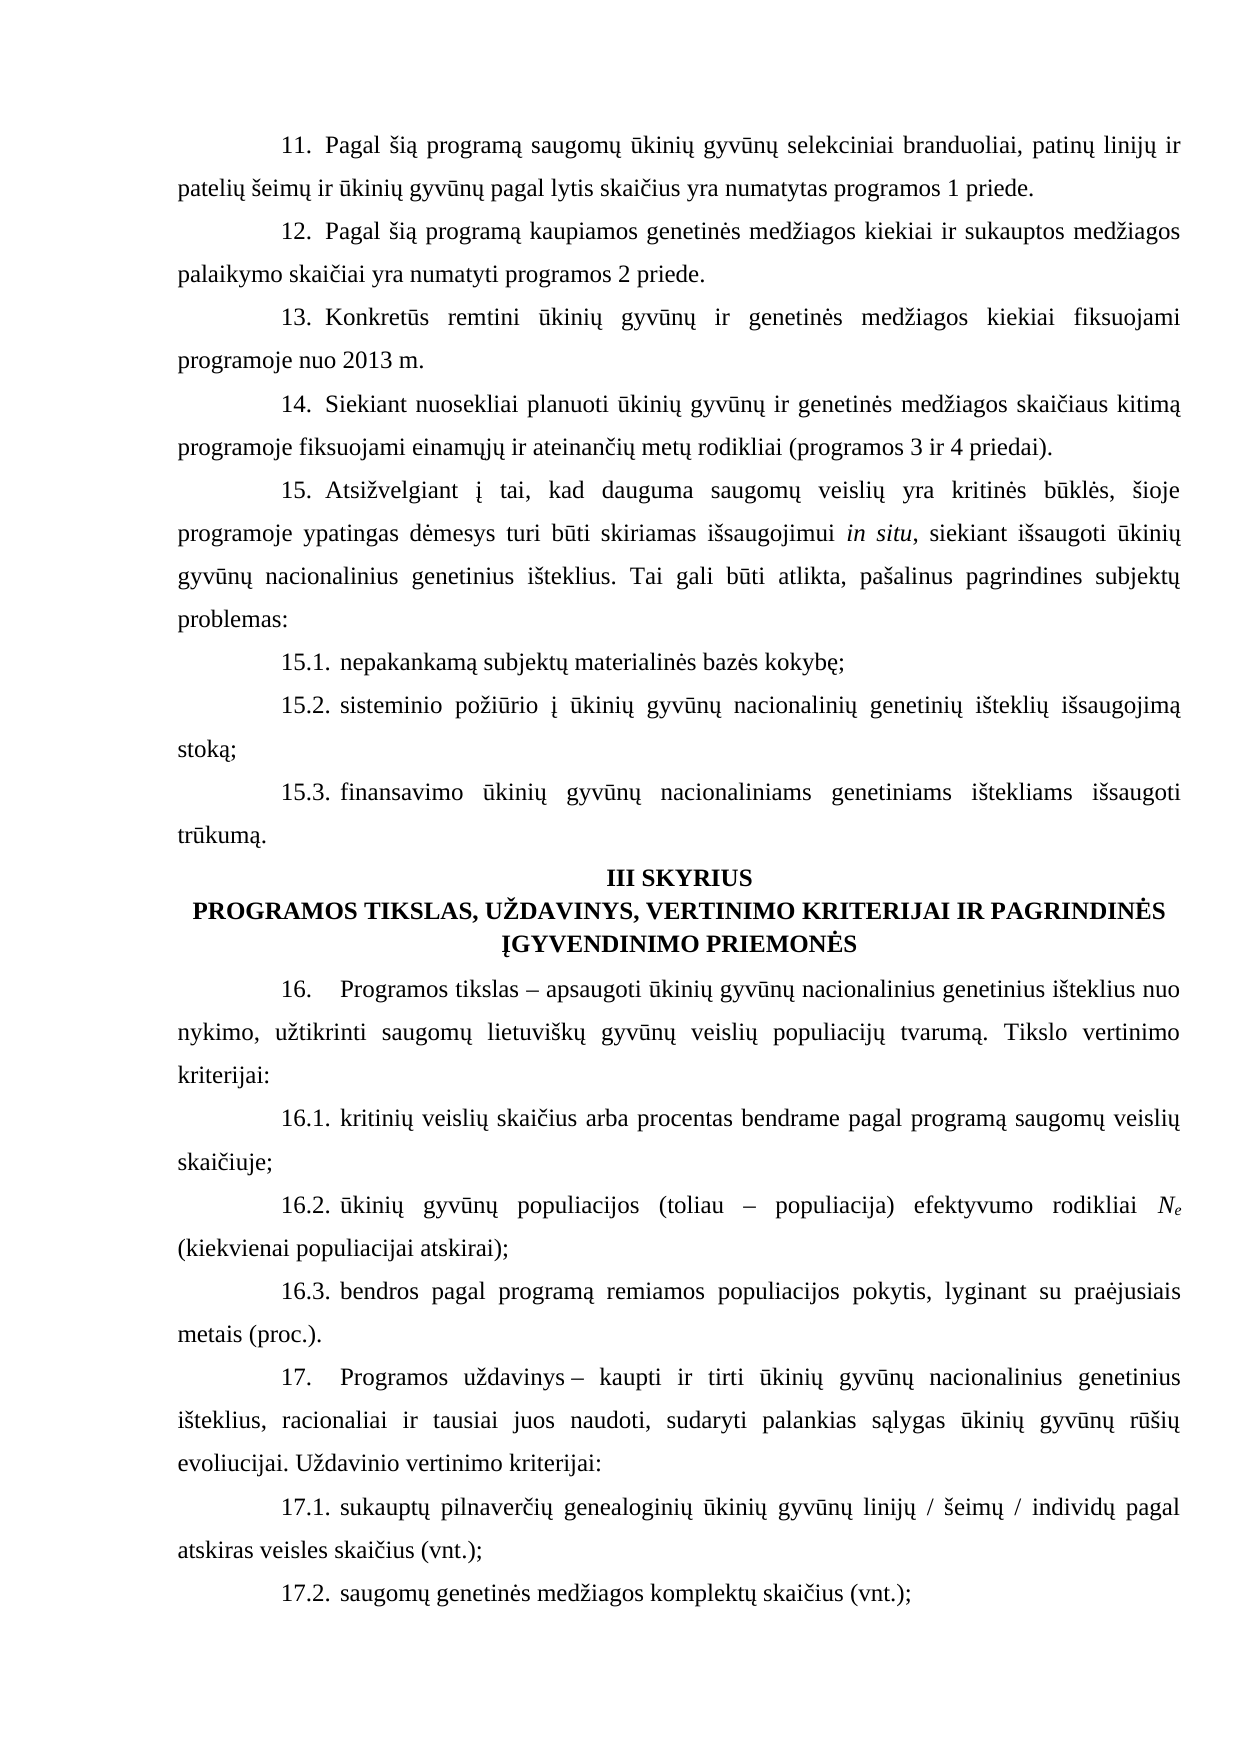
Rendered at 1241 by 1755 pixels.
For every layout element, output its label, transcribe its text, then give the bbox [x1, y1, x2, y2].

text 17. Programos uždavinys – kaupti ir tirti ūkinių gyvūnų nacionalinius genetinius išteklius, racionaliai ir tausiai juos naudoti, sudaryti palankias sąlygas ūkinių gyvūnų rūšių evoliucijai. Uždavinio vertinimo kriterijai: [177, 1362, 1181, 1477]
text 14. Siekiant nuosekliai planuoti ūkinių gyvūnų ir genetinės medžiagos skaičiaus kitimą programoje fiksuojami einamųjų ir ateinančių metų rodikliai (programos 3 ir 4 priedai). [177, 389, 1181, 461]
text 17.2. saugomų genetinės medžiagos komplektų skaičius (vnt.); [177, 1578, 1181, 1607]
text 15.1. nepakankamą subjektų materialinės bazės kokybę; [177, 647, 1181, 676]
text 15. Atsižvelgiant į tai, kad dauguma saugomų veislių yra kritinės būklės, šioje programoje ypatingas dėmesys turi būti skiriamas išsaugojimui in situ, siekiant išsaugoti ūkinių gyvūnų nacionalinius genetinius išteklius. Tai gali būti atlikta, pašalinus pagrindines subjektų problemas: [177, 475, 1181, 633]
text III skyrius [177, 863, 1181, 892]
text 16.2. ūkinių gyvūnų populiacijos (toliau – populiacija) efektyvumo rodikliai Ne (kiekvienai populiacijai atskirai); [177, 1190, 1181, 1262]
text 12. Pagal šią programą kaupiamos genetinės medžiagos kiekiai ir sukauptos medžiagos palaikymo skaičiai yra numatyti programos 2 priede. [177, 216, 1181, 288]
text 16.1. kritinių veislių skaičius arba procentas bendrame pagal programą saugomų veislių skaičiuje; [177, 1103, 1181, 1175]
text 11. Pagal šią programą saugomų ūkinių gyvūnų selekciniai branduoliai, patinų linijų ir patelių šeimų ir ūkinių gyvūnų pagal lytis skaičius yra numatytas programos 1 priede. [177, 130, 1181, 202]
text 17.1. sukauptų pilnaverčių genealoginių ūkinių gyvūnų linijų / šeimų / individų pagal atskiras veisles skaičius (vnt.); [177, 1492, 1181, 1563]
text Programos tikslaS, uždavinYS, VERTINIMO KRITERIJAI ir PAGRINDINės įgyvendinimo priemonės [177, 896, 1181, 958]
text 15.2. sisteminio požiūrio į ūkinių gyvūnų nacionalinių genetinių išteklių išsaugojimą stoką; [177, 691, 1181, 762]
text 16. Programos tikslas – apsaugoti ūkinių gyvūnų nacionalinius genetinius išteklius nuo nykimo, užtikrinti saugomų lietuviškų gyvūnų veislių populiacijų tvarumą. Tikslo vertinimo kriterijai: [177, 974, 1181, 1089]
text 16.3. bendros pagal programą remiamos populiacijos pokytis, lyginant su praėjusiais metais (proc.). [177, 1276, 1181, 1348]
text 13. Konkretūs remtini ūkinių gyvūnų ir genetinės medžiagos kiekiai fiksuojami programoje nuo 2013 m. [177, 302, 1181, 374]
text 15.3. finansavimo ūkinių gyvūnų nacionaliniams genetiniams ištekliams išsaugoti trūkumą. [177, 777, 1181, 849]
